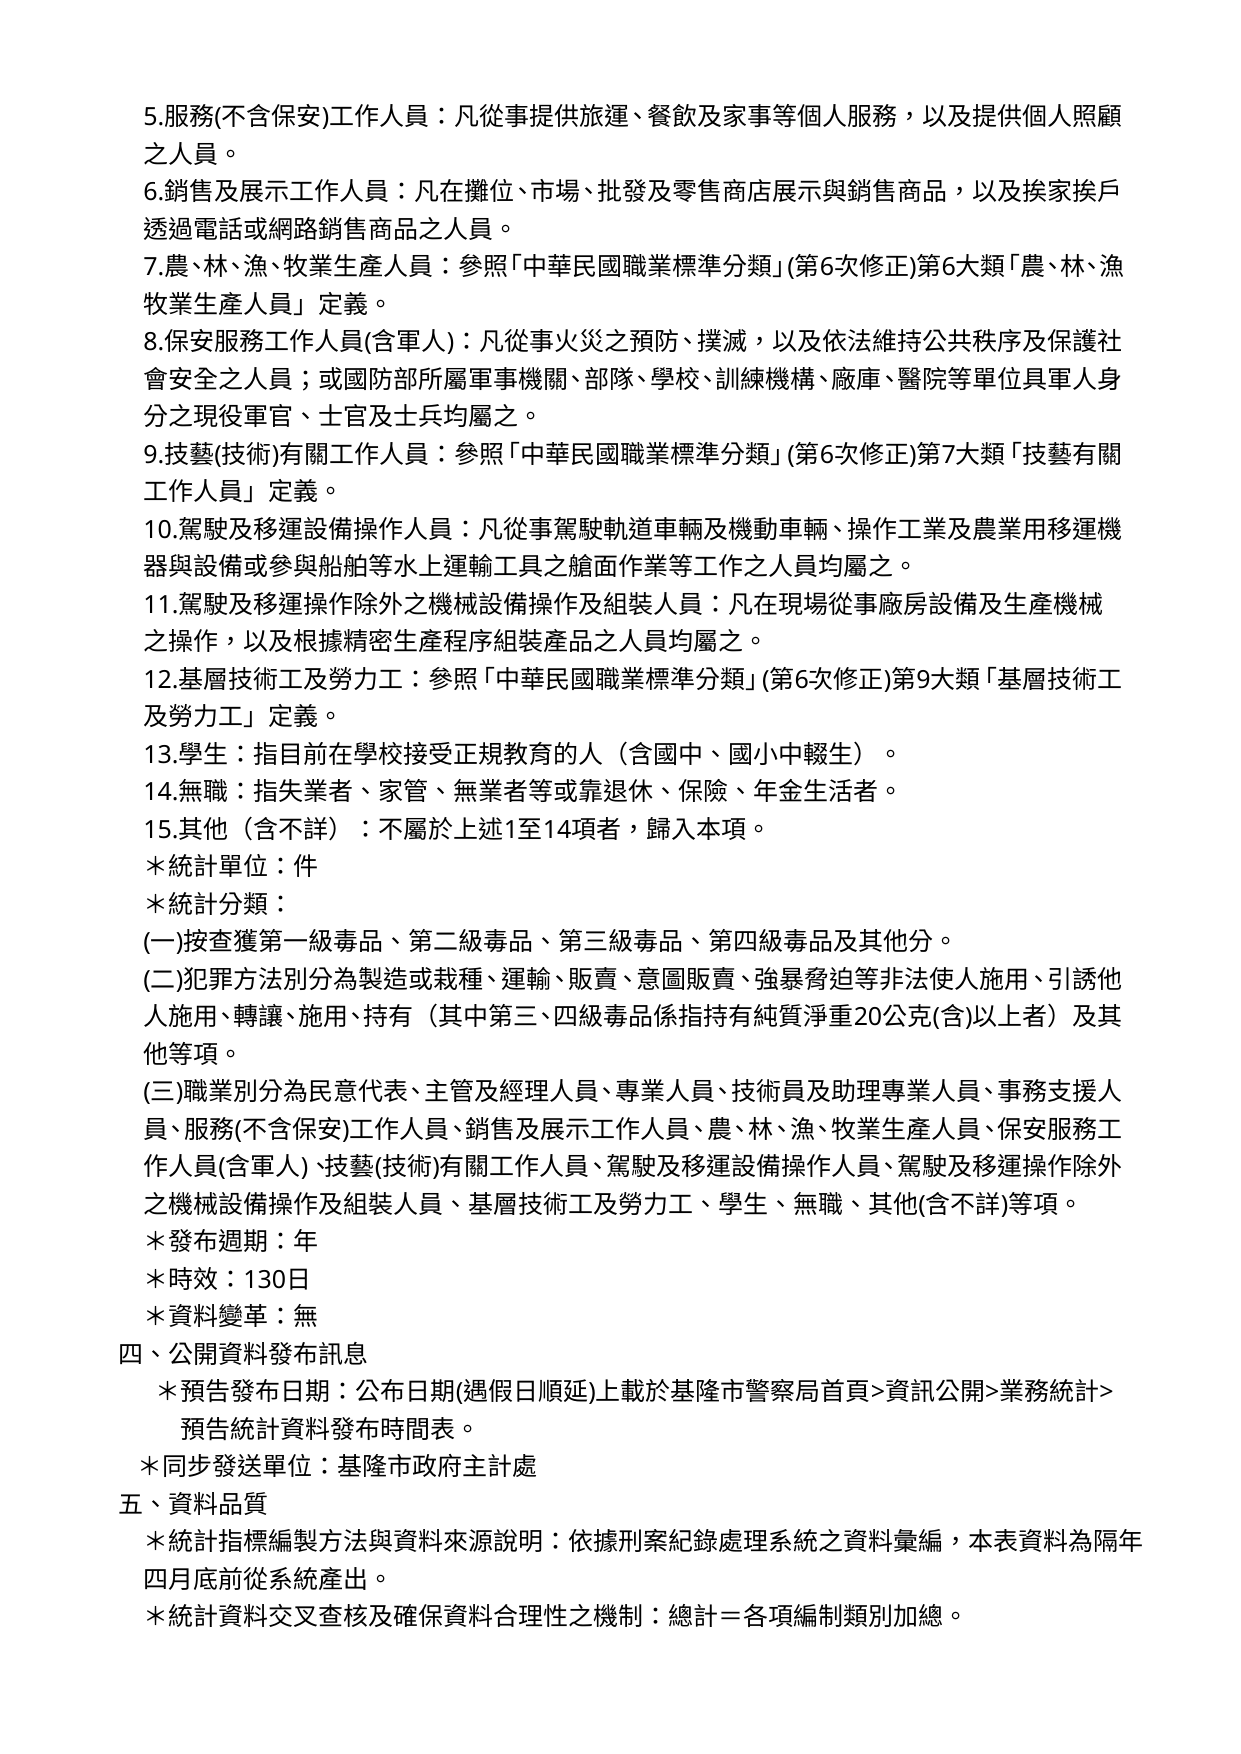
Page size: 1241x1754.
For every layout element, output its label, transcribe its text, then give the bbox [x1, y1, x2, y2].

text 12.基層技術工及勞力工：參照「中華民國職業標準分類」(第6次修正)第9大類「基層技術工及勞力工」定義。 [143, 658, 1122, 733]
text ＊資料變革：無 [143, 1296, 1122, 1333]
text ＊發布週期：年 [143, 1221, 1122, 1258]
text ＊預告發布日期：公布日期(遇假日順延)上載於基隆市警察局首頁>資訊公開>業務統計>預告統計資料發布時間表。 [156, 1371, 1122, 1446]
text 6.銷售及展示工作人員：凡在攤位、市場、批發及零售商店展示與銷售商品，以及挨家挨戶、透過電話或網路銷售商品之人員。 [143, 171, 1122, 246]
text 8.保安服務工作人員(含軍人)：凡從事火災之預防、撲滅，以及依法維持公共秩序及保護社會安全之人員；或國防部所屬軍事機關、部隊、學校、訓練機構、廠庫、醫院等單位具軍人身分之現役軍官、士官及士兵均屬之。 [143, 321, 1122, 433]
text (二)犯罪方法別分為製造或栽種、運輸、販賣、意圖販賣、強暴脅迫等非法使人施用、引誘他人施用、轉讓、施用、持有（其中第三、四級毒品係指持有純質淨重20公克(含)以上者）及其他等項。 [143, 958, 1122, 1071]
text 11.駕駛及移運操作除外之機械設備操作及組裝人員：凡在現場從事廠房設備及生產機械之操作，以及根據精密生產程序組裝產品之人員均屬之。 [143, 583, 1122, 658]
text ＊統計單位：件 [143, 846, 1122, 883]
text 13.學生：指目前在學校接受正規教育的人（含國中、國小中輟生）。 [143, 733, 1122, 771]
text ＊統計指標編製方法與資料來源說明：依據刑案紀錄處理系統之資料彙編，本表資料為隔年四月底前從系統產出。 [143, 1521, 1143, 1596]
text 10.駕駛及移運設備操作人員：凡從事駕駛軌道車輛及機動車輛、操作工業及農業用移運機器與設備或參與船舶等水上運輸工具之艙面作業等工作之人員均屬之。 [143, 508, 1122, 583]
text (一)按查獲第一級毒品、第二級毒品、第三級毒品、第四級毒品及其他分。 [143, 921, 1122, 958]
text ＊統計資料交叉查核及確保資料合理性之機制：總計＝各項編制類別加總。 [143, 1596, 1143, 1633]
text 7.農、林、漁、牧業生產人員：參照「中華民國職業標準分類」(第6次修正)第6大類「農、林、漁、牧業生產人員」定義。 [143, 246, 1122, 321]
text 5.服務(不含保安)工作人員：凡從事提供旅運、餐飲及家事等個人服務，以及提供個人照顧之人員。 [143, 96, 1122, 171]
text 9.技藝(技術)有關工作人員：參照「中華民國職業標準分類」(第6次修正)第7大類「技藝有關工作人員」定義。 [143, 433, 1122, 508]
text 14.無職：指失業者、家管、無業者等或靠退休、保險、年金生活者。 [143, 771, 1122, 808]
text 15.其他（含不詳）：不屬於上述1至14項者，歸入本項。 [143, 808, 1122, 846]
text ＊同步發送單位：基隆市政府主計處 [118, 1446, 1122, 1483]
text ＊統計分類： [143, 883, 1122, 921]
text ＊時效：130日 [143, 1258, 1122, 1296]
text 五、資料品質 [118, 1483, 1122, 1521]
text 四、公開資料發布訊息 [118, 1333, 1122, 1371]
text (三)職業別分為民意代表、主管及經理人員、專業人員、技術員及助理專業人員、事務支援人員、服務(不含保安)工作人員、銷售及展示工作人員、農、林、漁、牧業生產人員、保安服務工作人員(含軍人)、技藝(技術)有關工作人員、駕駛及移運設備操作人員、駕駛及移運操作除外之機械設備操作及組裝人員、基層技術工及勞力工、學生、無職、其他(含不詳)等項。 [143, 1071, 1122, 1221]
